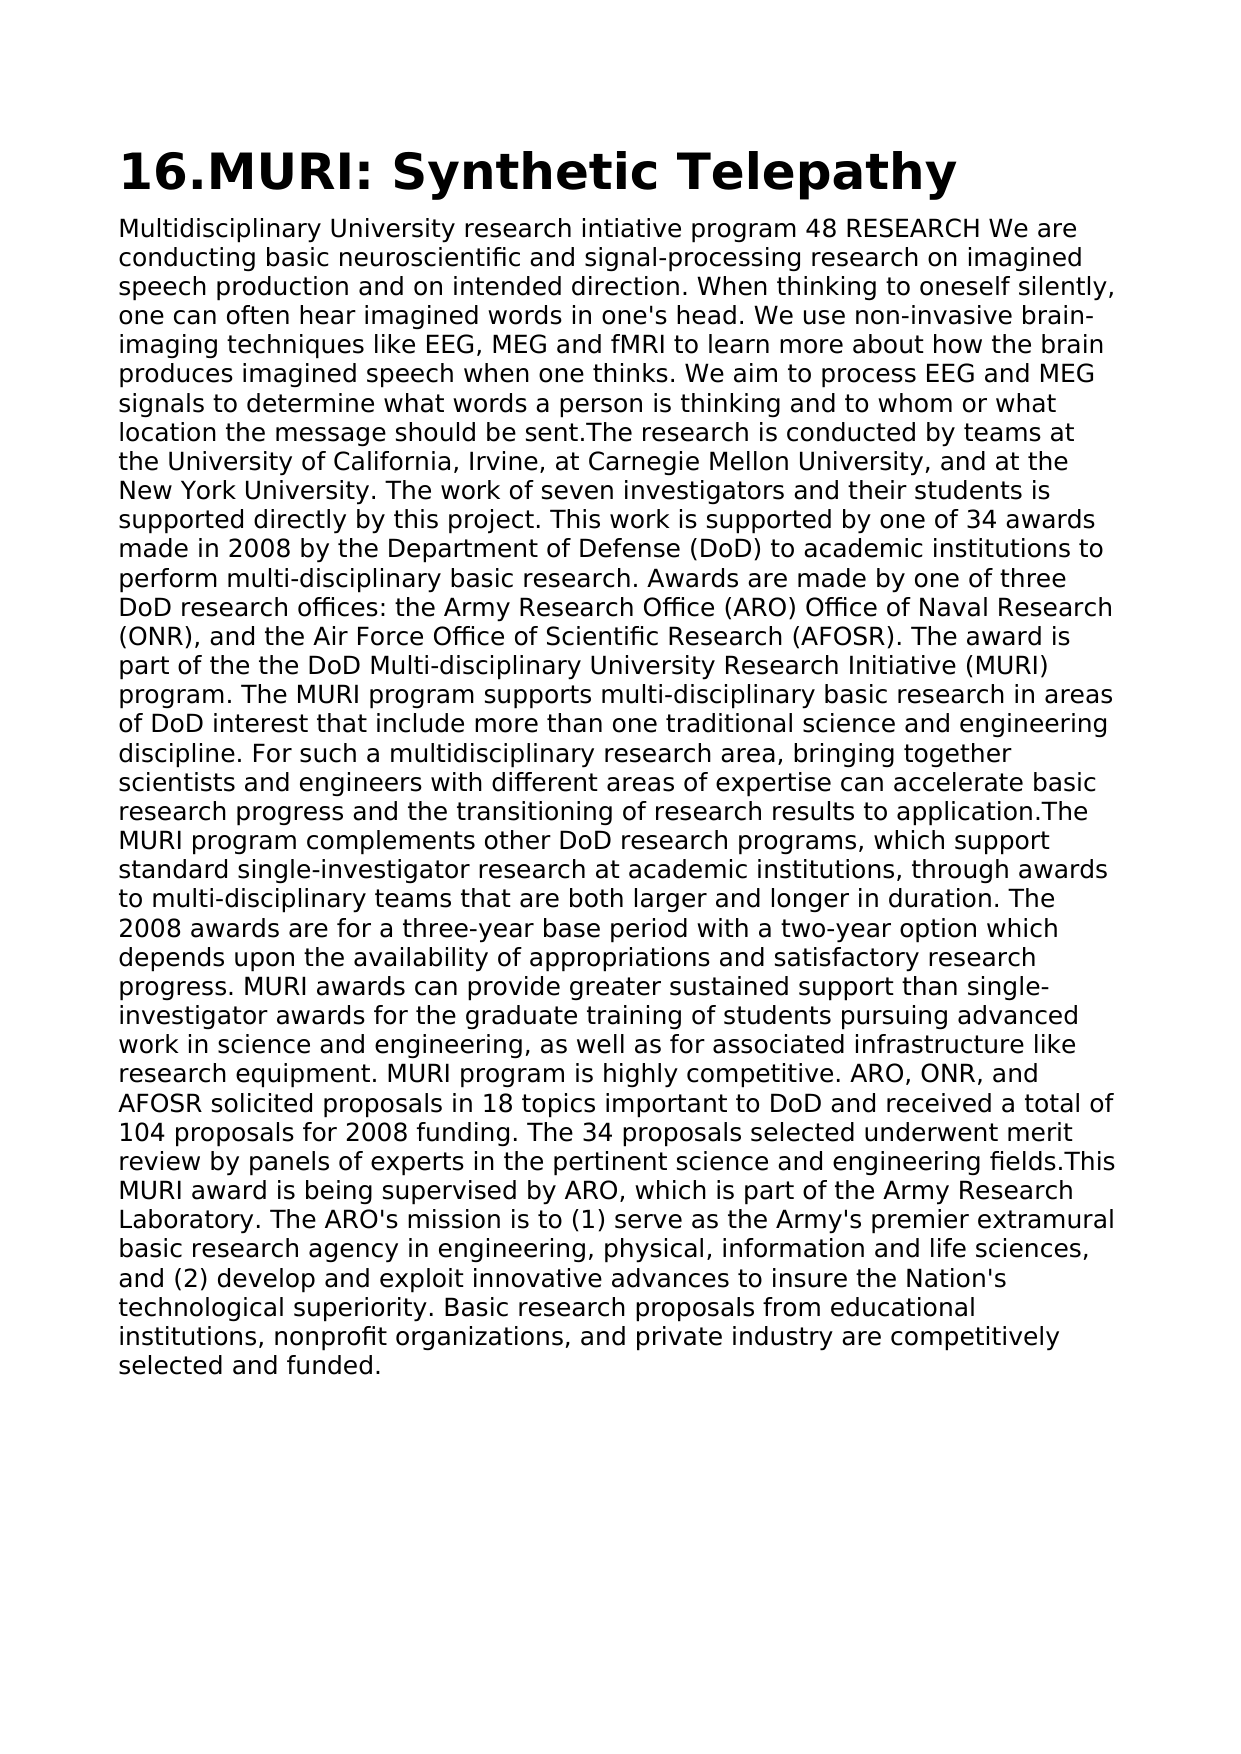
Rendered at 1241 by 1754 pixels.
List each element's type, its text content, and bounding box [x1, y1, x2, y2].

subtitle 16.MURI: Synthetic Telepathy [118, 143, 1122, 201]
text Multidisciplinary University research intiative program 48 RESEARCH We are conducting basic neuroscientific and signal-processing research on imagined speech production and on intended direction. When thinking to oneself silently, one can often hear imagined words in one's head. We use non-invasive brain-imaging techniques like EEG, MEG and fMRI to learn more about how the brain produces imagined speech when one thinks. We aim to process EEG and MEG signals to determine what words a person is thinking and to whom or what location the message should be sent.The research is conducted by teams at the University of California, Irvine, at Carnegie Mellon University, and at the New York University. The work of seven investigators and their students is supported directly by this project. This work is supported by one of 34 awards made in 2008 by the Department of Defense (DoD) to academic institutions to perform multi-disciplinary basic research. Awards are made by one of three DoD research offices: the Army Research Office (ARO) Office of Naval Research (ONR), and the Air Force Office of Scientific Research (AFOSR). The award is part of the the DoD Multi-disciplinary University Research Initiative (MURI) program. The MURI program supports multi-disciplinary basic research in areas of DoD interest that include more than one traditional science and engineering discipline. For such a multidisciplinary research area, bringing together scientists and engineers with different areas of expertise can accelerate basic research progress and the transitioning of research results to application.The MURI program complements other DoD research programs, which support standard single-investigator research at academic institutions, through awards to multi-disciplinary teams that are both larger and longer in duration. The 2008 awards are for a three-year base period with a two-year option which depends upon the availability of appropriations and satisfactory research progress. MURI awards can provide greater sustained support than single- investigator awards for the graduate training of students pursuing advanced work in science and engineering, as well as for associated infrastructure like research equipment. MURI program is highly competitive. ARO, ONR, and AFOSR solicited proposals in 18 topics important to DoD and received a total of 104 proposals for 2008 funding. The 34 proposals selected underwent merit review by panels of experts in the pertinent science and engineering fields.This MURI award is being supervised by ARO, which is part of the Army Research Laboratory. The ARO's mission is to (1) serve as the Army's premier extramural basic research agency in engineering, physical, information and life sciences, and (2) develop and exploit innovative advances to insure the Nation's technological superiority. Basic research proposals from educational institutions, nonprofit organizations, and private industry are competitively selected and funded. [118, 214, 1122, 1381]
